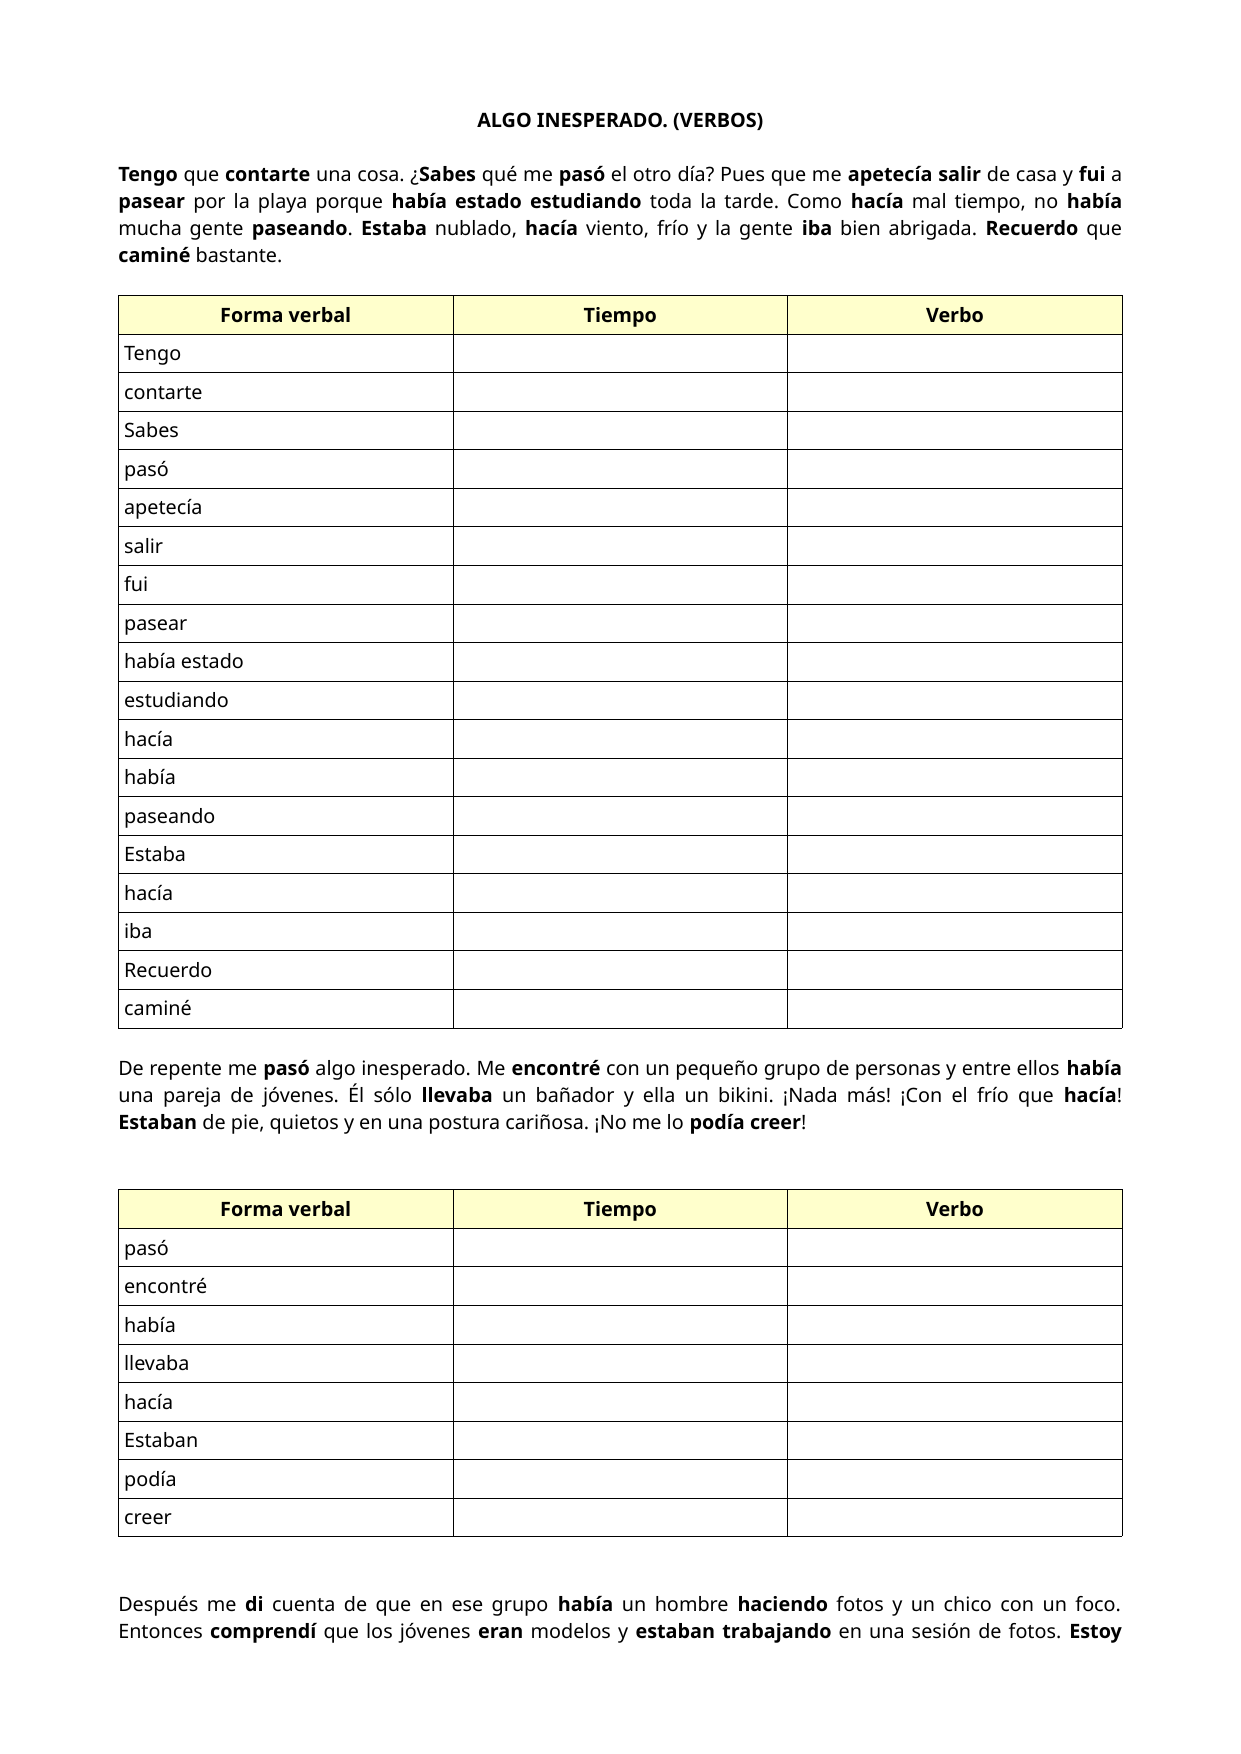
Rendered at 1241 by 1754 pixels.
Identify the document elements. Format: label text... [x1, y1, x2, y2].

table_cell [454, 1383, 787, 1421]
table_cell [454, 527, 787, 565]
table_cell [788, 682, 1122, 719]
table_cell [788, 489, 1122, 526]
table_cell [454, 1306, 787, 1343]
table_cell [454, 489, 787, 526]
table_cell [454, 412, 787, 449]
table_cell [788, 759, 1122, 796]
text ALGO INESPERADO. (VERBOS) [118, 106, 1122, 133]
table_cell [454, 797, 787, 835]
table_header Verbo [788, 296, 1122, 334]
table_cell hacía [119, 874, 453, 912]
table_cell pasó [119, 450, 453, 488]
table_cell Tengo [119, 335, 453, 372]
table_cell [788, 1306, 1122, 1343]
table_cell [454, 1422, 787, 1459]
table_cell [788, 1267, 1122, 1305]
table_cell [788, 373, 1122, 411]
table_cell Sabes [119, 412, 453, 449]
text De repente me pasó algo inesperado. Me encontré con un pequeño grupo de personas y entre ellos había una pareja de jóvenes. Él sólo llevaba un bañador y ella un bikini. ¡Nada más! ¡Con el frío que hacía! Estaban de pie, quietos y en una postura cariñosa. ¡No me lo podía creer! [118, 1054, 1122, 1135]
table_cell [788, 1460, 1122, 1498]
table_cell [454, 759, 787, 796]
table_cell caminé [119, 990, 453, 1027]
table_cell [788, 1229, 1122, 1266]
text Tengo que contarte una cosa. ¿Sabes qué me pasó el otro día? Pues que me apetecía salir de casa y fui a pasear por la playa porque había estado estudiando toda la tarde. Como hacía mal tiempo, no había mucha gente paseando. Estaba nublado, hacía viento, frío y la gente iba bien abrigada. Recuerdo que caminé bastante. [118, 160, 1122, 268]
table_cell [454, 605, 787, 642]
table_cell había [119, 1306, 453, 1343]
table_cell [788, 797, 1122, 835]
table_cell [788, 605, 1122, 642]
table_header Tiempo [454, 1190, 787, 1228]
table_header Verbo [788, 1190, 1122, 1228]
table_cell encontré [119, 1267, 453, 1305]
table_cell [788, 720, 1122, 758]
table_cell [454, 951, 787, 989]
table_cell [454, 1460, 787, 1498]
table_cell fui [119, 566, 453, 603]
table_cell [454, 874, 787, 912]
table_cell [454, 836, 787, 873]
table_header Tiempo [454, 296, 787, 334]
table_cell [788, 836, 1122, 873]
table_cell [454, 450, 787, 488]
table_cell [788, 643, 1122, 681]
table_cell [454, 1345, 787, 1382]
table_cell iba [119, 913, 453, 950]
table_cell [788, 1345, 1122, 1382]
table_cell hacía [119, 720, 453, 758]
table_cell había estado [119, 643, 453, 681]
table_cell pasear [119, 605, 453, 642]
table_cell [454, 373, 787, 411]
table_cell Estaban [119, 1422, 453, 1459]
table_cell creer [119, 1499, 453, 1536]
table_cell podía [119, 1460, 453, 1498]
table_cell hacía [119, 1383, 453, 1421]
table_cell [788, 951, 1122, 989]
text Después me di cuenta de que en ese grupo había un hombre haciendo fotos y un chico con un foco. Entonces comprendí que los jóvenes eran modelos y estaban trabajando en una sesión de fotos. Estoy [118, 1590, 1122, 1644]
table_cell [788, 874, 1122, 912]
table_header Forma verbal [119, 1190, 453, 1228]
table_cell [788, 335, 1122, 372]
table_cell llevaba [119, 1345, 453, 1382]
table_cell [454, 335, 787, 372]
table_cell [454, 990, 787, 1027]
table_cell contarte [119, 373, 453, 411]
table_cell paseando [119, 797, 453, 835]
table_cell salir [119, 527, 453, 565]
table_cell [788, 412, 1122, 449]
table_cell [788, 527, 1122, 565]
table_cell [788, 566, 1122, 603]
table_cell [454, 1229, 787, 1266]
table_cell estudiando [119, 682, 453, 719]
table_cell había [119, 759, 453, 796]
table_cell [788, 1383, 1122, 1421]
table_cell Recuerdo [119, 951, 453, 989]
table_cell pasó [119, 1229, 453, 1266]
table_cell [454, 682, 787, 719]
table_cell Estaba [119, 836, 453, 873]
table_cell [788, 1499, 1122, 1536]
table_cell [454, 1499, 787, 1536]
table_cell [788, 1422, 1122, 1459]
table_cell apetecía [119, 489, 453, 526]
table_cell [454, 643, 787, 681]
table_cell [454, 913, 787, 950]
table_cell [454, 1267, 787, 1305]
table_header Forma verbal [119, 296, 453, 334]
table_cell [788, 990, 1122, 1027]
table_cell [788, 450, 1122, 488]
table_cell [454, 566, 787, 603]
table_cell [788, 913, 1122, 950]
table_cell [454, 720, 787, 758]
